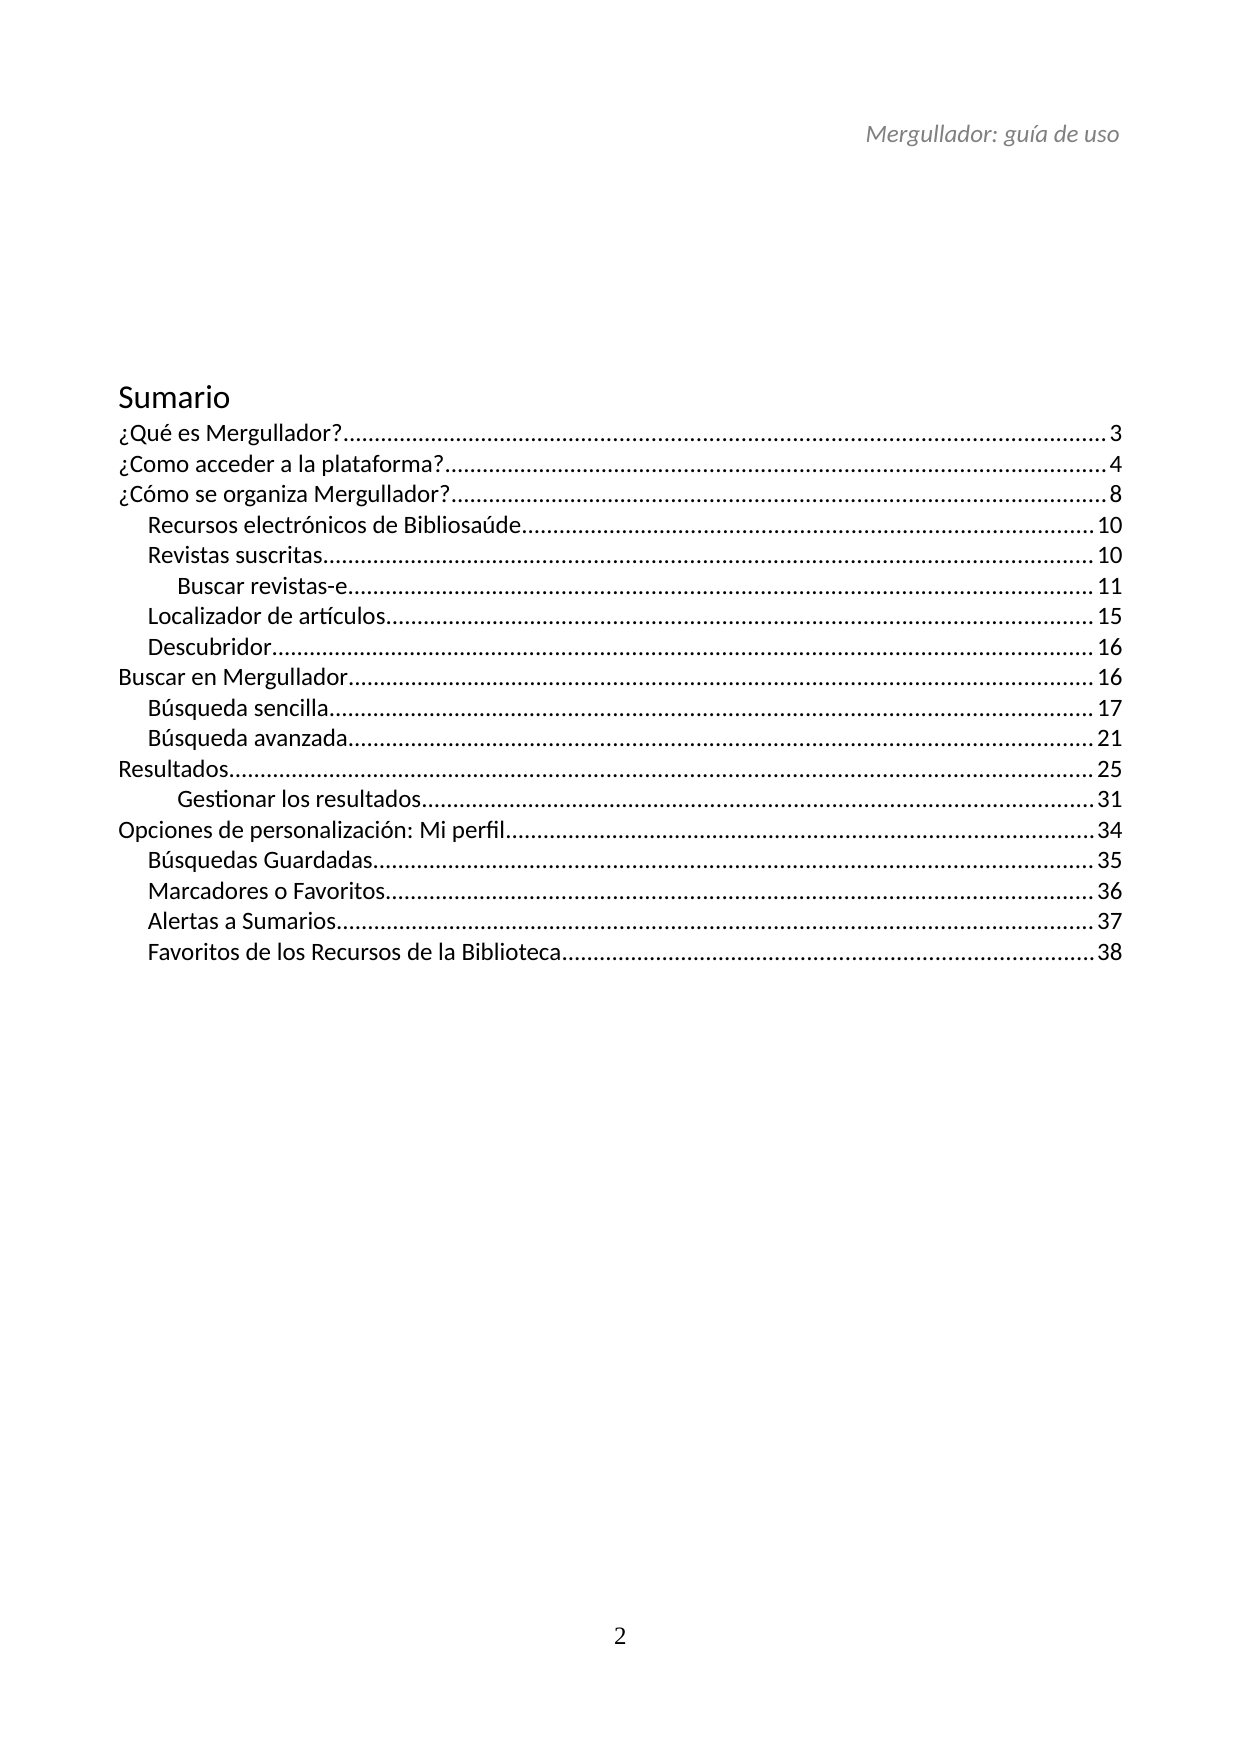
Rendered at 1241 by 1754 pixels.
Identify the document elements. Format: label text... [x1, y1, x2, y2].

text ¿Qué es Mergullador? 3 [118, 417, 1122, 448]
text Alertas a Sumarios 37 [148, 906, 1122, 936]
text Recursos electrónicos de Bibliosaúde 10 [148, 509, 1122, 539]
text ¿Cómo se organiza Mergullador? 8 [118, 478, 1122, 509]
text Revistas suscritas 10 [148, 539, 1122, 570]
text Búsquedas Guardadas 35 [148, 844, 1122, 875]
text Favoritos de los Recursos de la Biblioteca 38 [148, 936, 1122, 967]
text Opciones de personalización: Mi perfil 34 [118, 814, 1122, 844]
text Búsqueda avanzada 21 [148, 722, 1122, 753]
text Resultados 25 [118, 753, 1122, 783]
subtitle Sumario [118, 376, 1122, 417]
text ¿Como acceder a la plataforma? 4 [118, 448, 1122, 478]
text Localizador de artículos 15 [148, 600, 1122, 631]
text Búsqueda sencilla 17 [148, 692, 1122, 722]
text Gestionar los resultados 31 [177, 783, 1122, 814]
text Descubridor 16 [148, 631, 1122, 661]
text Buscar en Mergullador 16 [118, 661, 1122, 692]
text Buscar revistas-e 11 [177, 570, 1122, 600]
text Marcadores o Favoritos 36 [148, 875, 1122, 906]
